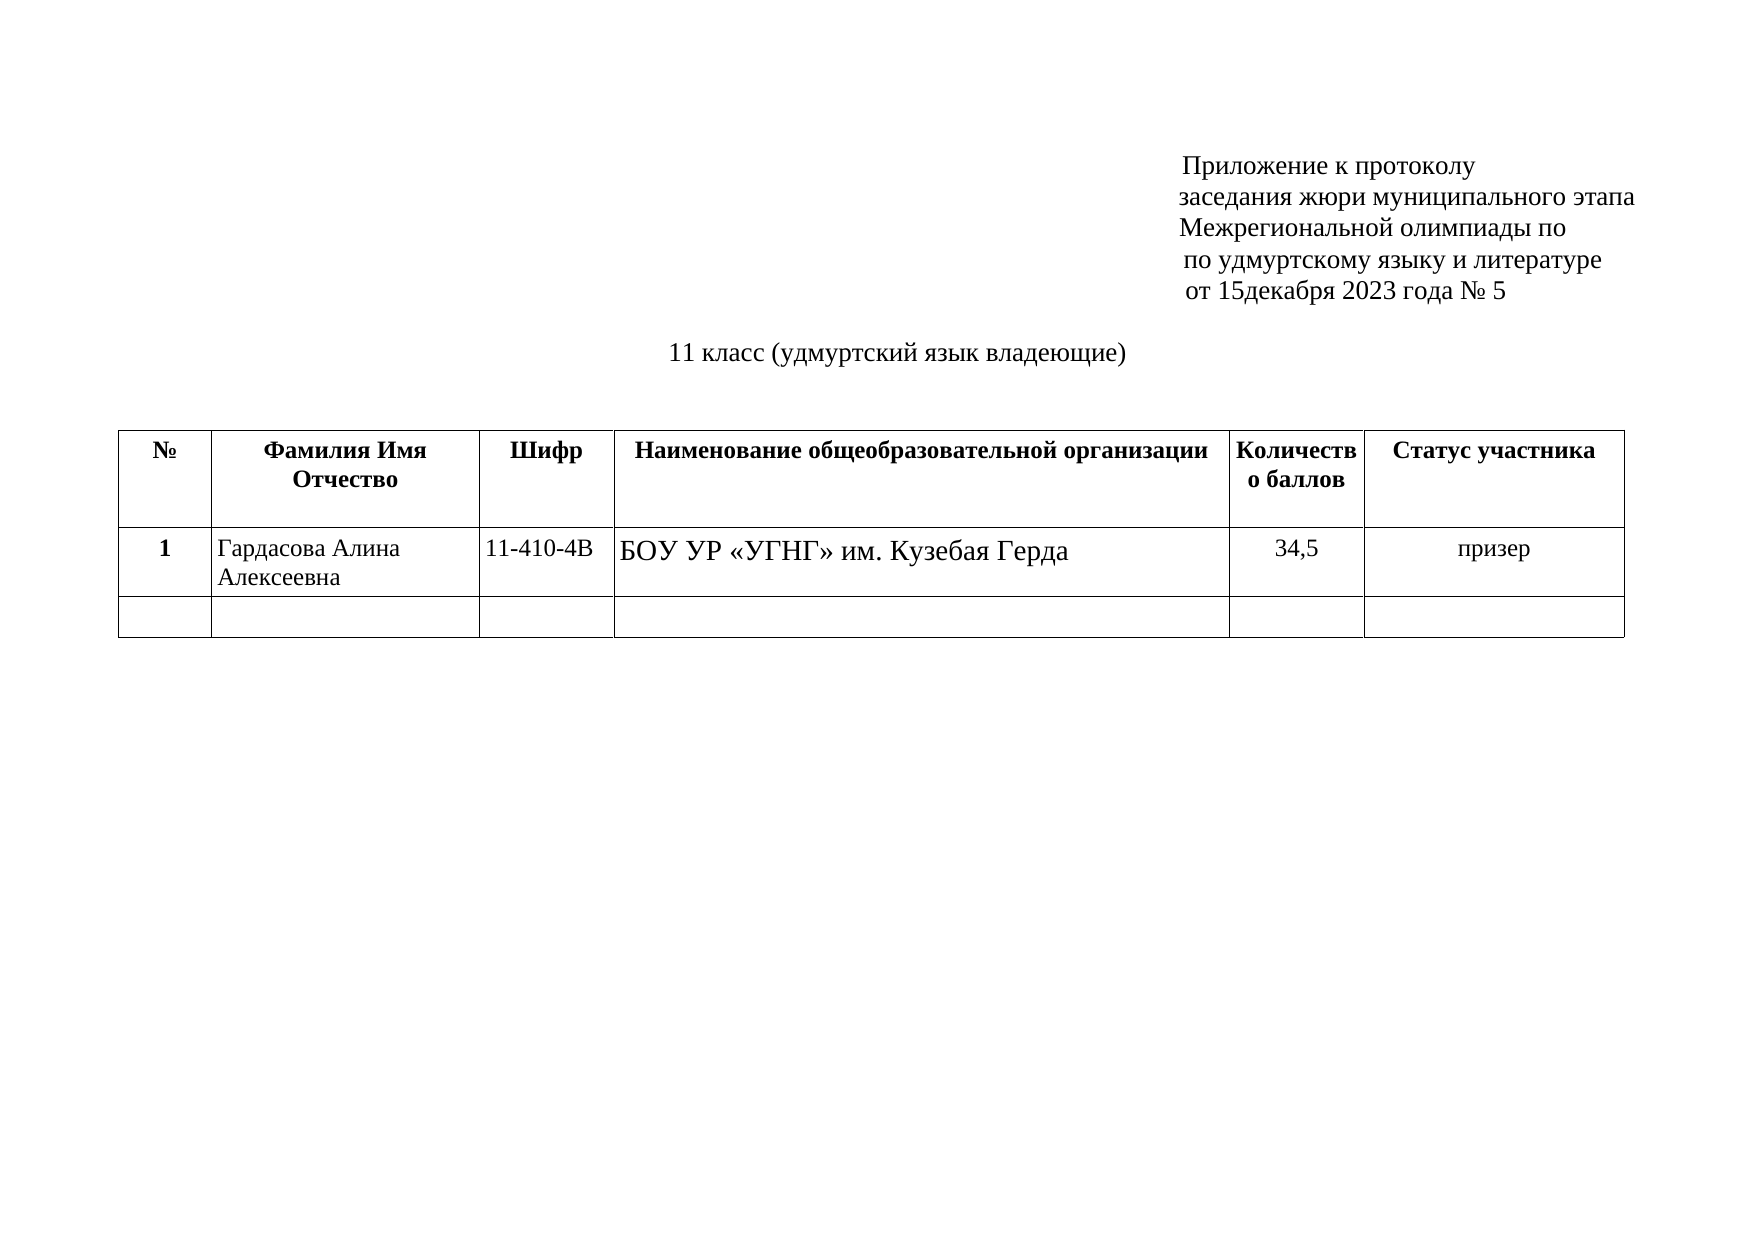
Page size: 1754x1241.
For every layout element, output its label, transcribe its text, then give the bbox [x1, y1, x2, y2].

text заседания жюри муниципального этапа [118, 180, 1636, 212]
table_header Шифр [480, 431, 613, 527]
table_header № [119, 431, 211, 527]
text Межрегиональной олимпиады по [118, 212, 1636, 243]
table_header Количество баллов [1230, 431, 1363, 527]
table_cell [615, 597, 1229, 637]
table_cell [1230, 597, 1363, 637]
text по удмуртскому языку и литературе [118, 243, 1636, 274]
text 11 класс (удмуртский язык владеющие) [118, 336, 1636, 367]
table_header Фамилия Имя Отчество [212, 431, 479, 527]
table_cell [480, 597, 613, 637]
table_cell 1 [119, 528, 211, 596]
table_cell [212, 597, 479, 637]
text от 15декабря 2023 года № 5 [118, 274, 1636, 305]
table_cell 34,5 [1230, 528, 1363, 596]
table_cell БОУ УР «УГНГ» им. Кузебая Герда [615, 528, 1229, 596]
table_cell 11-410-4В [480, 528, 613, 596]
table_header Наименование общеобразовательной организации [615, 431, 1229, 527]
table_cell призер [1365, 528, 1624, 596]
table_cell [1365, 597, 1624, 637]
table_cell [119, 597, 211, 637]
table_cell Гардасова Алина Алексеевна [212, 528, 479, 596]
table_header Статус участника [1365, 431, 1624, 527]
text Приложение к протоколу [118, 149, 1636, 180]
